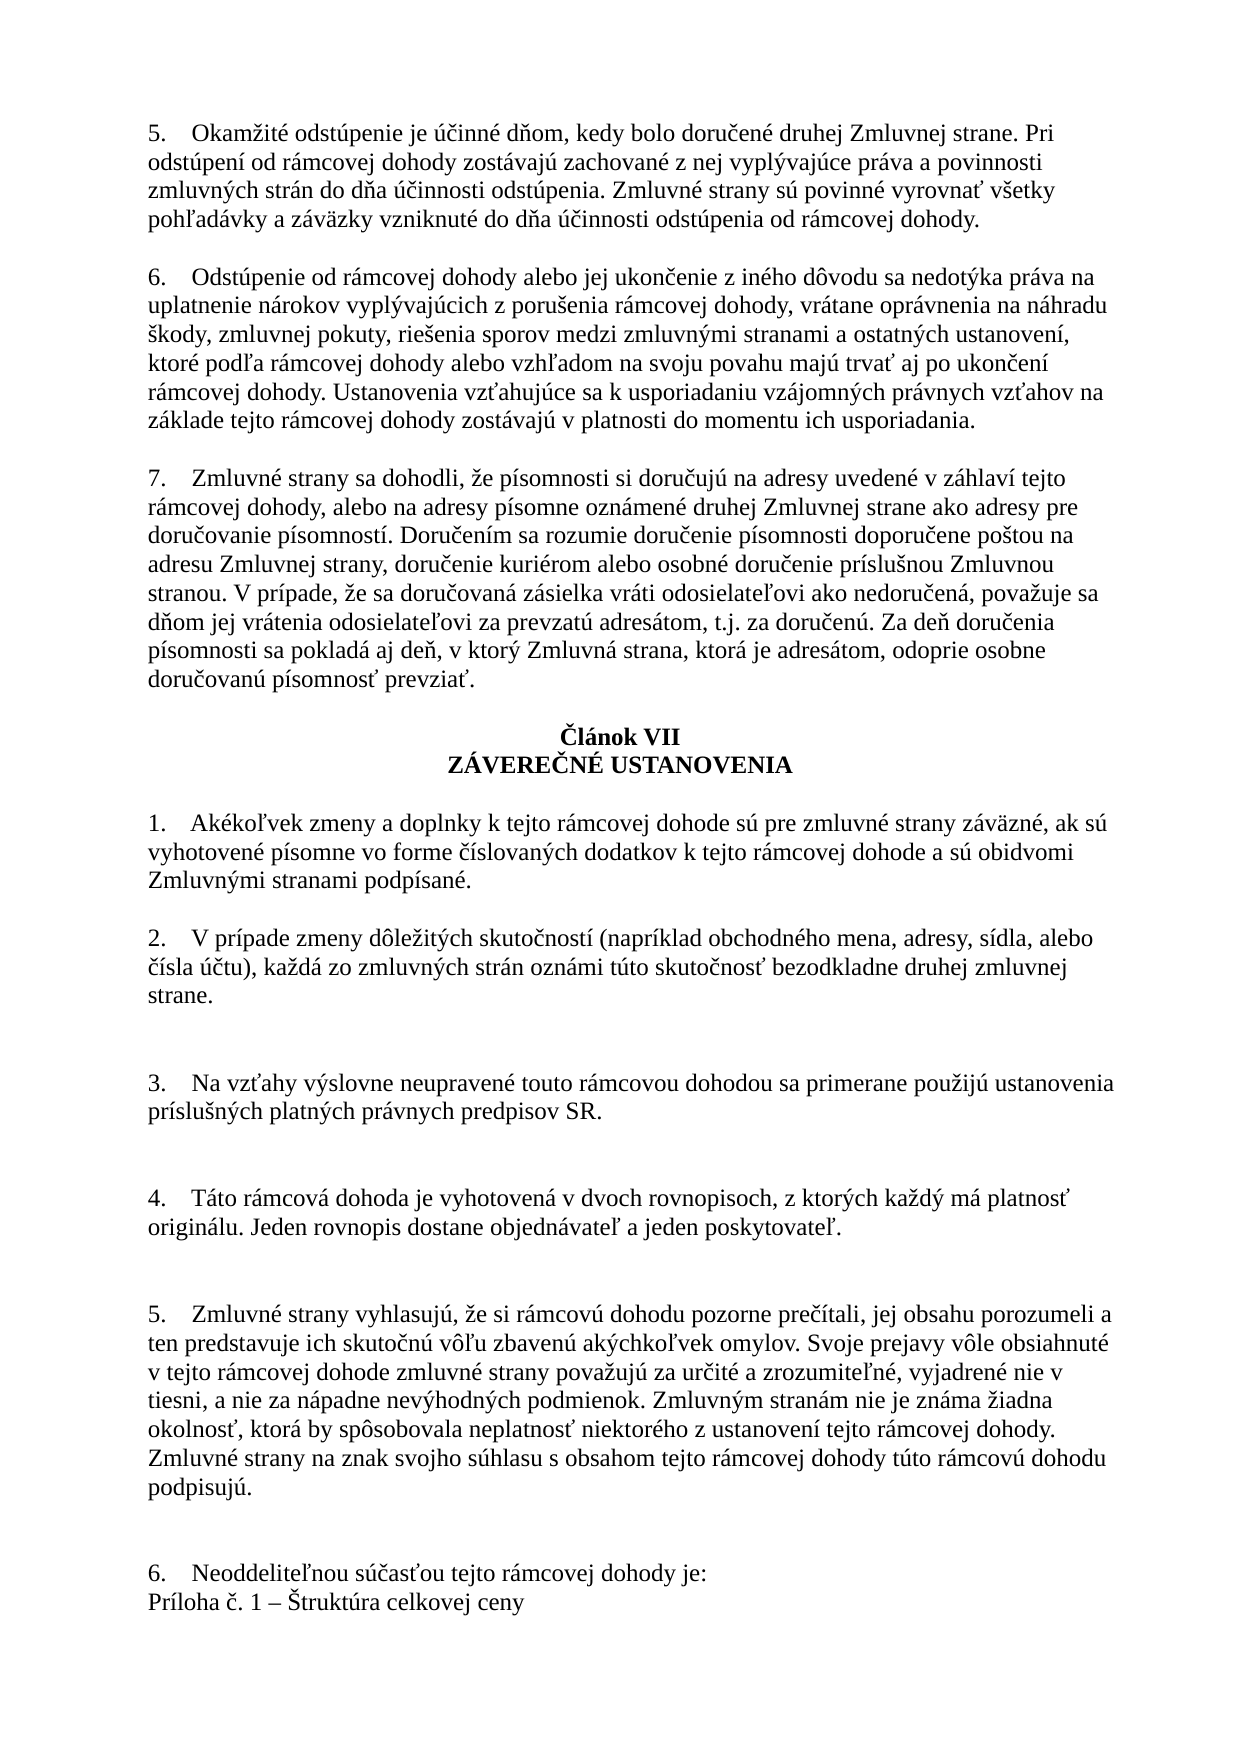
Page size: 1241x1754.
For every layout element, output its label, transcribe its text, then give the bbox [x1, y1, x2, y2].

text Príloha č. 1 – Štruktúra celkovej ceny [148, 1587, 1122, 1616]
text Článok VII [118, 722, 1122, 751]
text 5. Okamžité odstúpenie je účinné dňom, kedy bolo doručené druhej Zmluvnej strane. Pri odstúpení od rámcovej dohody zostávajú zachované z nej vyplývajúce práva a povinnosti zmluvných strán do dňa účinnosti odstúpenia. Zmluvné strany sú povinné vyrovnať všetky pohľadávky a záväzky vzniknuté do dňa účinnosti odstúpenia od rámcovej dohody. [148, 118, 1122, 233]
text 6. Odstúpenie od rámcovej dohody alebo jej ukončenie z iného dôvodu sa nedotýka práva na uplatnenie nárokov vyplývajúcich z porušenia rámcovej dohody, vrátane oprávnenia na náhradu škody, zmluvnej pokuty, riešenia sporov medzi zmluvnými stranami a ostatných ustanovení, ktoré podľa rámcovej dohody alebo vzhľadom na svoju povahu majú trvať aj po ukončení rámcovej dohody. Ustanovenia vzťahujúce sa k usporiadaniu vzájomných právnych vzťahov na základe tejto rámcovej dohody zostávajú v platnosti do momentu ich usporiadania. [148, 262, 1122, 434]
text 6. Neoddeliteľnou súčasťou tejto rámcovej dohody je: [148, 1558, 1122, 1587]
text 7. Zmluvné strany sa dohodli, že písomnosti si doručujú na adresy uvedené v záhlaví tejto rámcovej dohody, alebo na adresy písomne oznámené druhej Zmluvnej strane ako adresy pre doručovanie písomností. Doručením sa rozumie doručenie písomnosti doporučene poštou na adresu Zmluvnej strany, doručenie kuriérom alebo osobné doručenie príslušnou Zmluvnou stranou. V prípade, že sa doručovaná zásielka vráti odosielateľovi ako nedoručená, považuje sa dňom jej vrátenia odosielateľovi za prevzatú adresátom, t.j. za doručenú. Za deň doručenia písomnosti sa pokladá aj deň, v ktorý Zmluvná strana, ktorá je adresátom, odoprie osobne doručovanú písomnosť prevziať. [148, 463, 1122, 693]
text 1. Akékoľvek zmeny a doplnky k tejto rámcovej dohode sú pre zmluvné strany záväzné, ak sú vyhotovené písomne vo forme číslovaných dodatkov k tejto rámcovej dohode a sú obidvomi Zmluvnými stranami podpísané. [148, 808, 1122, 894]
text 4. Táto rámcová dohoda je vyhotovená v dvoch rovnopisoch, z ktorých každý má platnosť originálu. Jeden rovnopis dostane objednávateľ a jeden poskytovateľ. [148, 1183, 1122, 1241]
text 2. V prípade zmeny dôležitých skutočností (napríklad obchodného mena, adresy, sídla, alebo čísla účtu), každá zo zmluvných strán oznámi túto skutočnosť bezodkladne druhej zmluvnej strane. [148, 923, 1122, 1009]
text 5. Zmluvné strany vyhlasujú, že si rámcovú dohodu pozorne prečítali, jej obsahu porozumeli a ten predstavuje ich skutočnú vôľu zbavenú akýchkoľvek omylov. Svoje prejavy vôle obsiahnuté v tejto rámcovej dohode zmluvné strany považujú za určité a zrozumiteľné, vyjadrené nie v tiesni, a nie za nápadne nevýhodných podmienok. Zmluvným stranám nie je známa žiadna okolnosť, ktorá by spôsobovala neplatnosť niektorého z ustanovení tejto rámcovej dohody. Zmluvné strany na znak svojho súhlasu s obsahom tejto rámcovej dohody túto rámcovú dohodu podpisujú. [148, 1299, 1122, 1500]
text 3. Na vzťahy výslovne neupravené touto rámcovou dohodou sa primerane použijú ustanovenia príslušných platných právnych predpisov SR. [148, 1068, 1122, 1125]
text ZÁVEREČNÉ USTANOVENIA [118, 751, 1122, 779]
